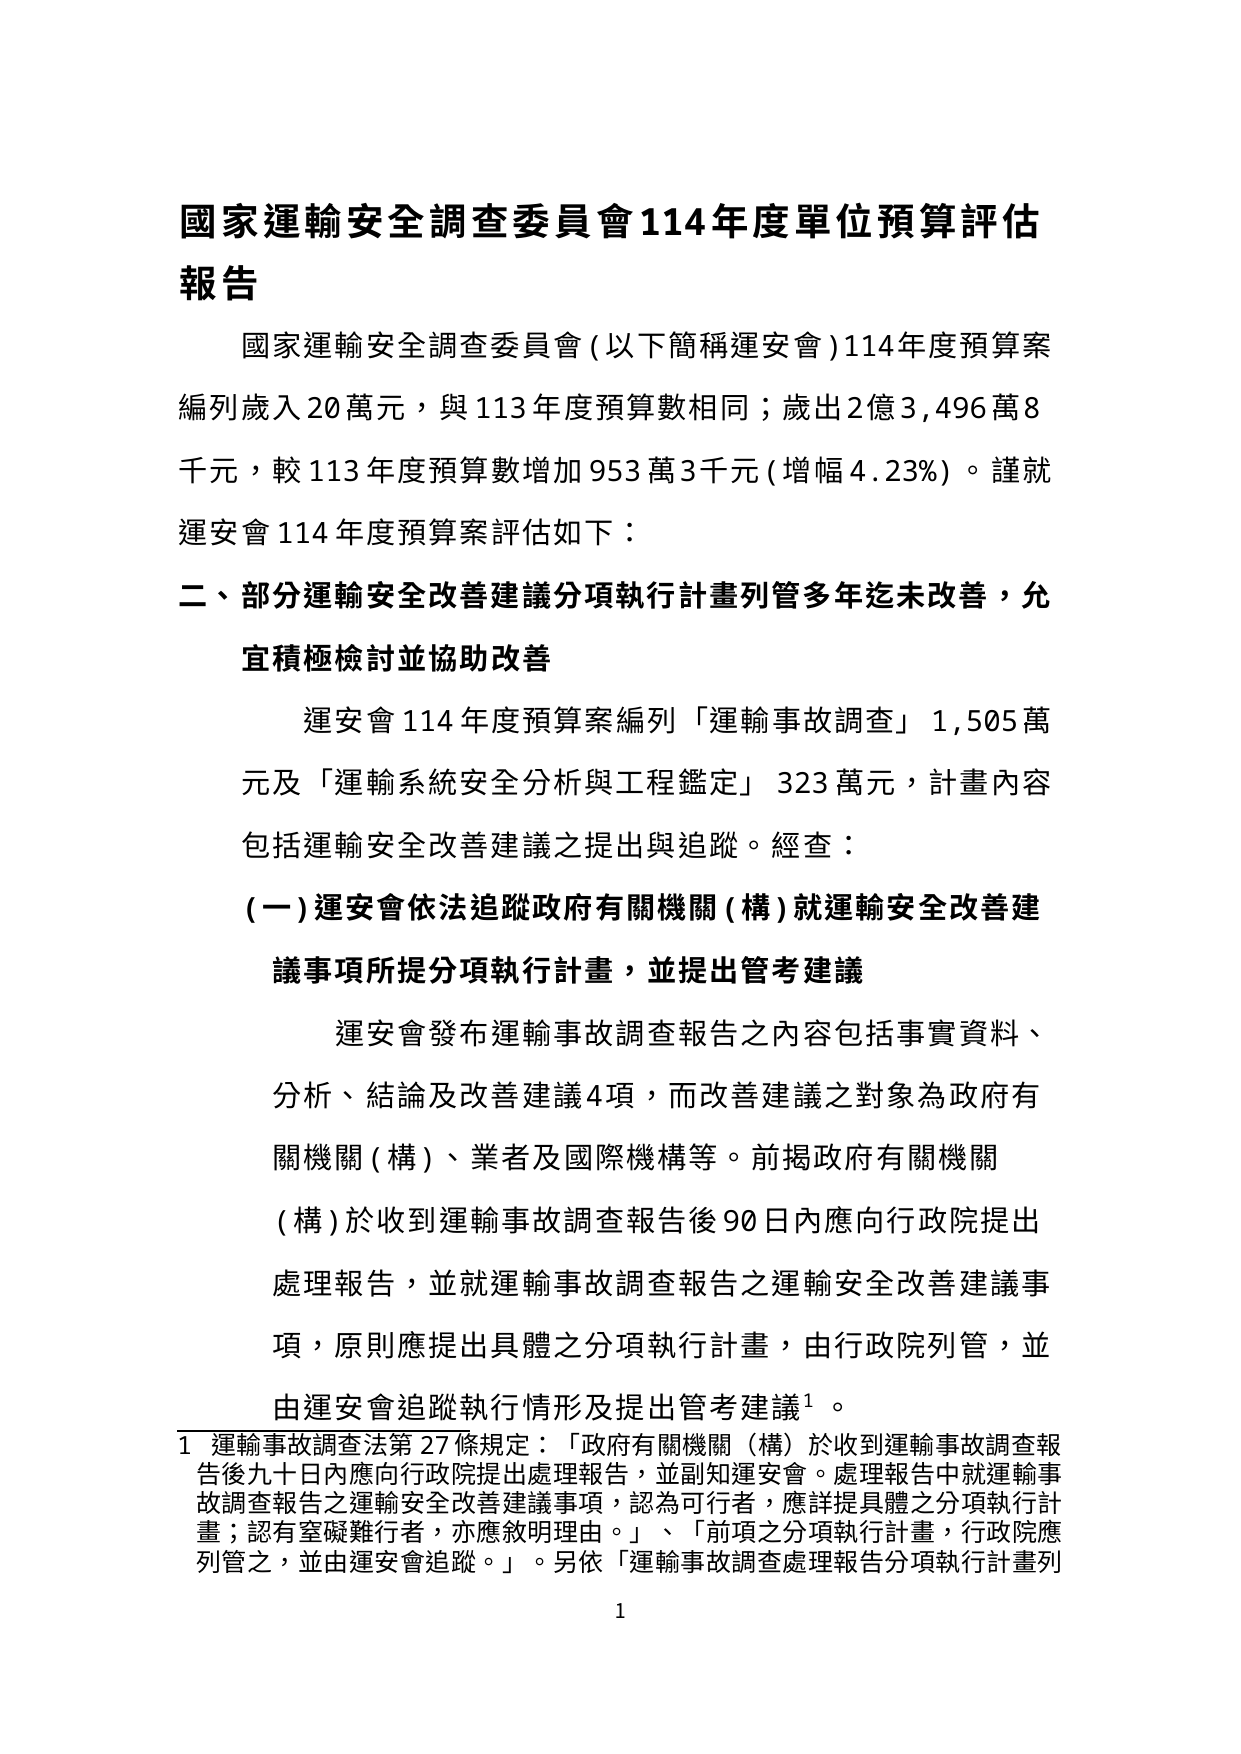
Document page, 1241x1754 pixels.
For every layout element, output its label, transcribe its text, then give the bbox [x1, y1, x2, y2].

text 運安會發布運輸事故調查報告之內容包括事實資料、分析、結論及改善建議4項，而改善建議之對象為政府有關機關(構)、業者及國際機構等。前揭政府有關機關(構)於收到運輸事故調查報告後90日內應向行政院提出處理報告，並就運輸事故調查報告之運輸安全改善建議事項，原則應提出具體之分項執行計畫，由行政院列管，並由運安會追蹤執行情形及提出管考建議。 [266, 990, 1063, 1427]
text 國家運輸安全調查委員會114年度單位預算評估報告 [177, 177, 1063, 302]
text (一)運安會依法追蹤政府有關機關(構)就運輸安全改善建議事項所提分項執行計畫，並提出管考建議 [236, 865, 1063, 990]
text 二、部分運輸安全改善建議分項執行計畫列管多年迄未改善，允宜積極檢討並協助改善 [177, 552, 1063, 677]
text 國家運輸安全調查委員會(以下簡稱運安會)114年度預算案編列歲入20萬元，與113年度預算數相同；歲出2億3,496萬8千元，較113年度預算數增加953萬3千元(增幅4.23%)。謹就運安會114年度預算案評估如下： [177, 302, 1063, 552]
text 運安會114年度預算案編列「運輸事故調查」1,505萬元及「運輸系統安全分析與工程鑑定」323萬元，計畫內容包括運輸安全改善建議之提出與追蹤。經查： [236, 677, 1063, 865]
text 運輸事故調查法第27條規定：「政府有關機關（構）於收到運輸事故調查報告後九十日內應向行政院提出處理報告，並副知運安會。處理報告中就運輸事故調查報告之運輸安全改善建議事項，認為可行者，應詳提具體之分項執行計畫；認有窒礙難行者，亦應敘明理由。」、「前項之分項執行計畫，行政院應列管之，並由運安會追蹤。」。另依「運輸事故調查處理報告分項執行計畫列 [177, 1431, 1063, 1577]
